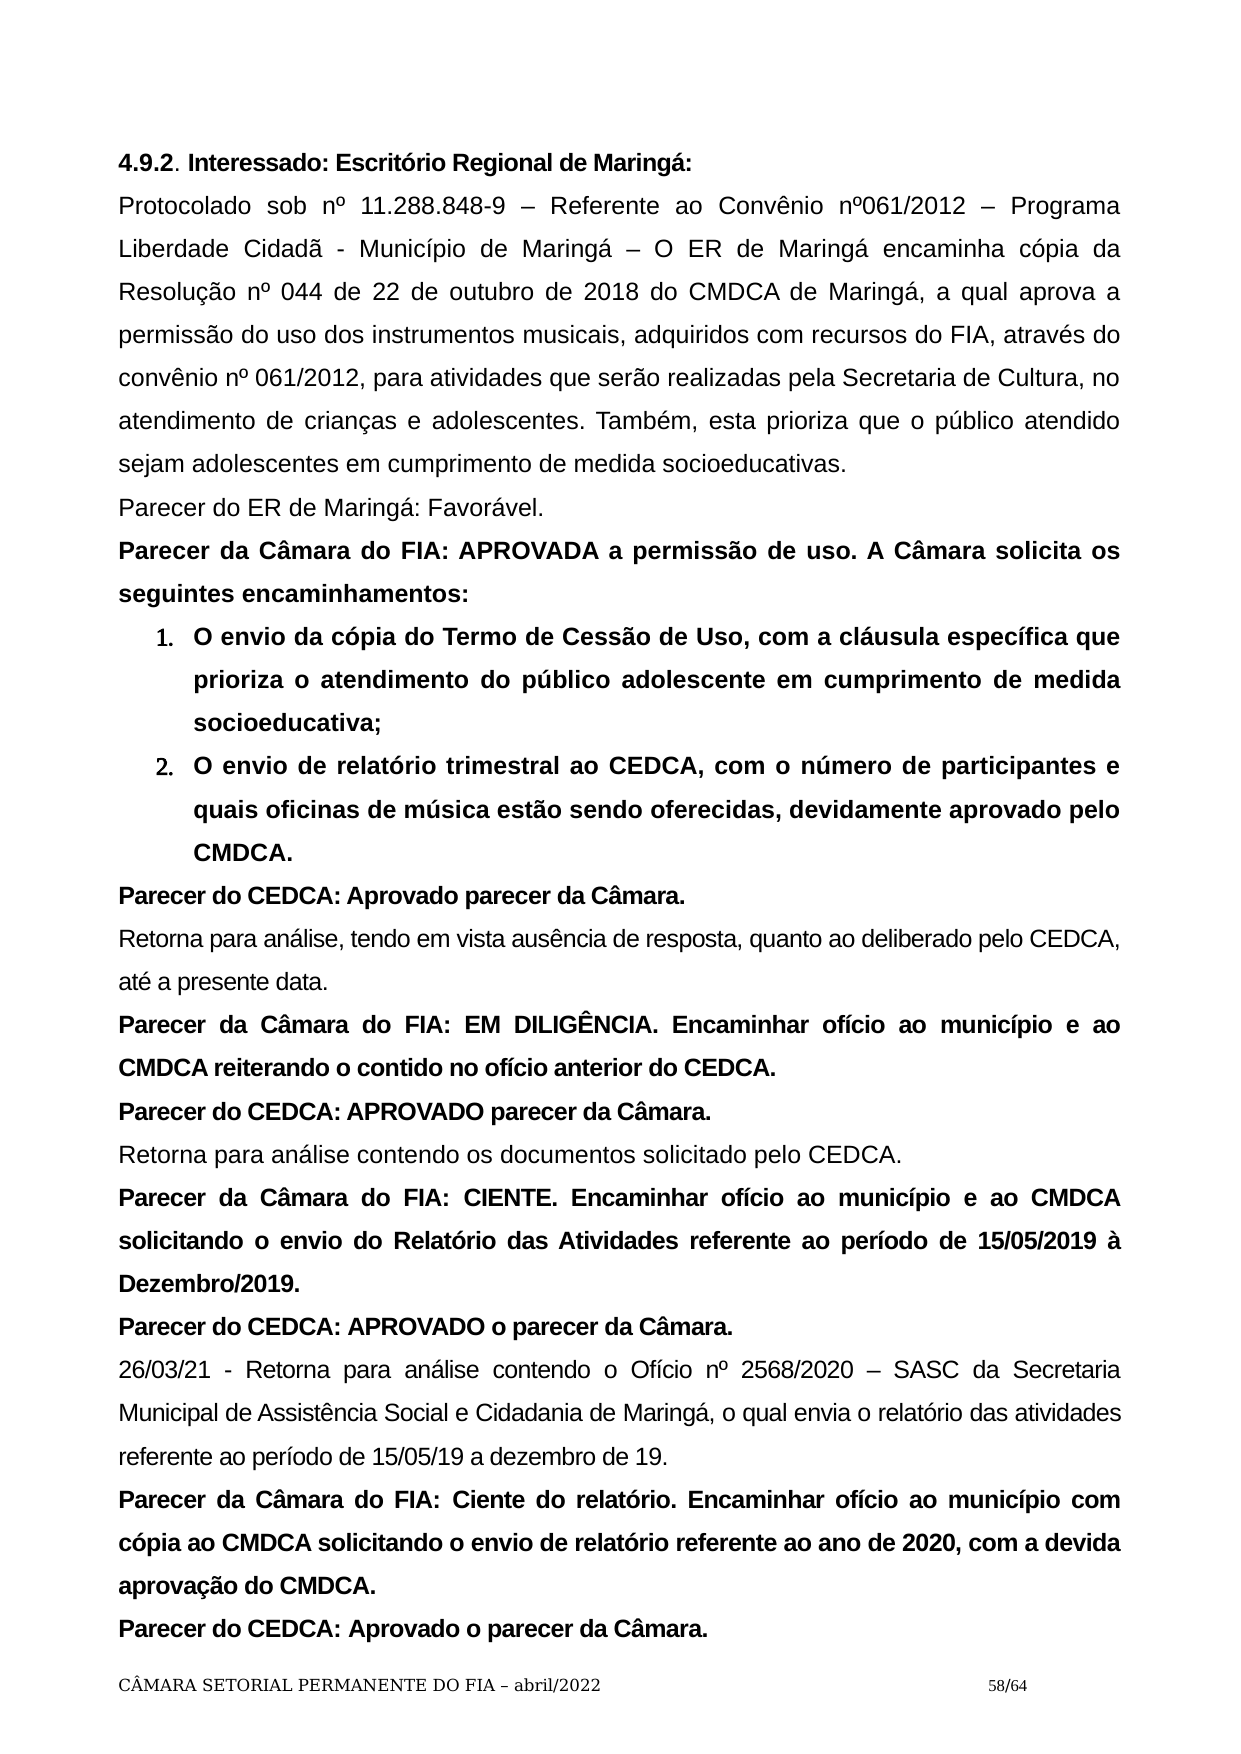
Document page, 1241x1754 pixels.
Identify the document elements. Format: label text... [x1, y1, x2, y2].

text Retorna para análise, tendo em vista ausência de resposta, quanto ao deliberado pelo CEDCA, até a presente data. [118, 924, 1122, 996]
text Parecer do CEDCA: Aprovado parecer da Câmara. [118, 881, 1122, 909]
text 26/03/21 - Retorna para análise contendo o Ofício nº 2568/2020 – SASC da Secretaria Municipal de Assistência Social e Cidadania de Maringá, o qual envia o relatório das atividades referente ao período de 15/05/19 a dezembro de 19. [118, 1355, 1122, 1470]
text Parecer da Câmara do FIA: Ciente do relatório. Encaminhar ofício ao município com cópia ao CMDCA solicitando o envio de relatório referente ao ano de 2020, com a devida aprovação do CMDCA. [118, 1484, 1122, 1599]
text Protocolado sob nº 11.288.848-9 – Referente ao Convênio nº061/2012 – Programa Liberdade Cidadã - Município de Maringá – O ER de Maringá encaminha cópia da Resolução nº 044 de 22 de outubro de 2018 do CMDCA de Maringá, a qual aprova a permissão do uso dos instrumentos musicais, adquiridos com recursos do FIA, através do convênio nº 061/2012, para atividades que serão realizadas pela Secretaria de Cultura, no atendimento de crianças e adolescentes. Também, esta prioriza que o público atendido sejam adolescentes em cumprimento de medida socioeducativas. [118, 191, 1122, 478]
text Parecer do ER de Maringá: Favorável. [118, 492, 1122, 521]
text Parecer do CEDCA: Aprovado o parecer da Câmara. [118, 1614, 1122, 1643]
list O envio da cópia do Termo de Cessão de Uso, com a cláusula específica que prioriza o atendimento do público adolescente em cumprimento de medida socioeducativa; [156, 622, 1122, 737]
text 4.9.2. Interessado: Escritório Regional de Maringá: [118, 147, 1122, 176]
list O envio de relatório trimestral ao CEDCA, com o número de participantes e quais oficinas de música estão sendo oferecidas, devidamente aprovado pelo CMDCA. [156, 751, 1122, 866]
text Parecer da Câmara do FIA: APROVADA a permissão de uso. A Câmara solicita os seguintes encaminhamentos: [118, 536, 1122, 607]
text Parecer da Câmara do FIA: CIENTE. Encaminhar ofício ao município e ao CMDCA solicitando o envio do Relatório das Atividades referente ao período de 15/05/2019 à Dezembro/2019. [118, 1183, 1122, 1298]
text Retorna para análise contendo os documentos solicitado pelo CEDCA. [118, 1139, 1122, 1168]
text Parecer da Câmara do FIA: EM DILIGÊNCIA. Encaminhar ofício ao município e ao CMDCA reiterando o contido no ofício anterior do CEDCA. [118, 1010, 1122, 1082]
text Parecer do CEDCA: APROVADO parecer da Câmara. [118, 1096, 1122, 1125]
text Parecer do CEDCA: APROVADO o parecer da Câmara. [118, 1312, 1122, 1341]
